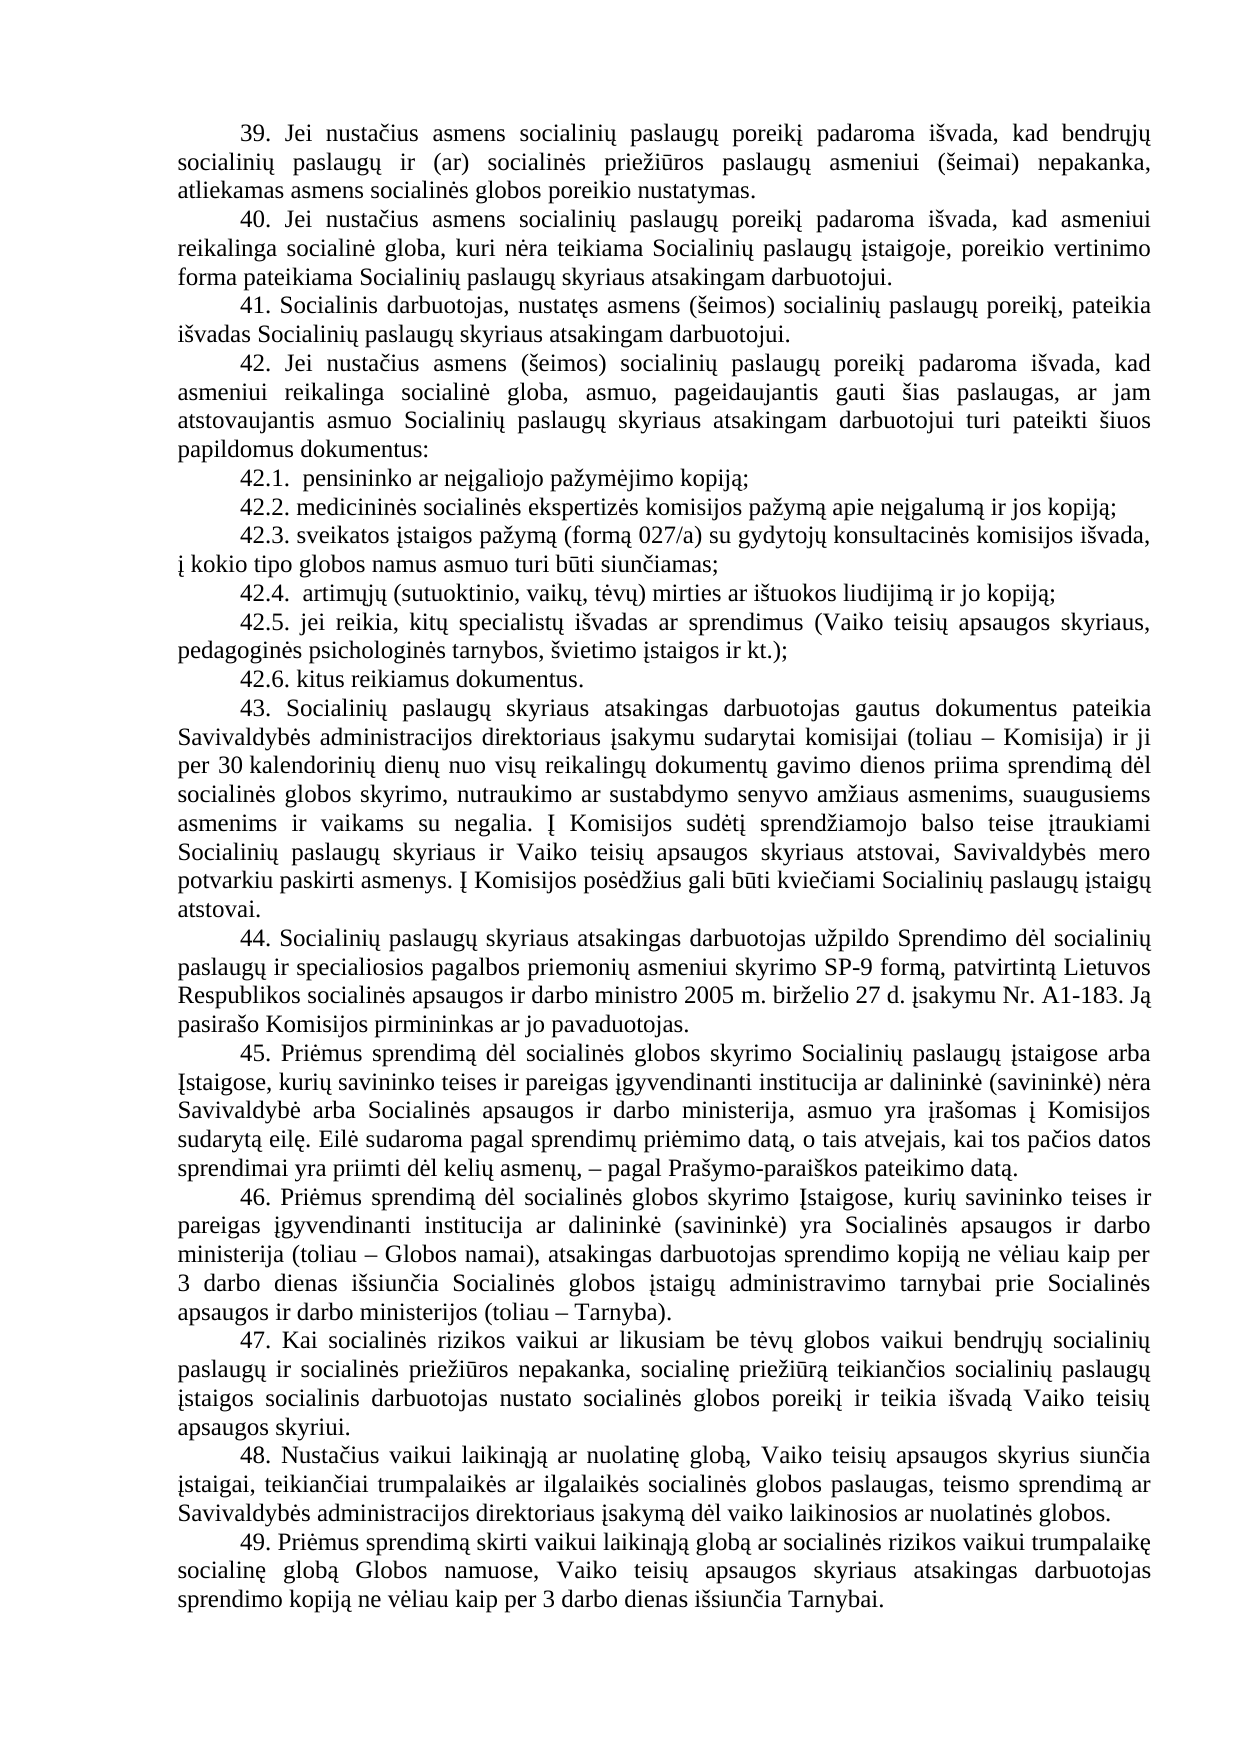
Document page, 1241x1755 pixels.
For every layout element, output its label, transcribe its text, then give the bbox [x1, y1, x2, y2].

text 49. Priėmus sprendimą skirti vaikui laikinąją globą ar socialinės rizikos vaikui trumpalaikę socialinę globą Globos namuose, Vaiko teisių apsaugos skyriaus atsakingas darbuotojas sprendimo kopiją ne vėliau kaip per 3 darbo dienas išsiunčia Tarnybai. [177, 1527, 1152, 1613]
text 48. Nustačius vaikui laikinąją ar nuolatinę globą, Vaiko teisių apsaugos skyrius siunčia įstaigai, teikiančiai trumpalaikės ar ilgalaikės socialinės globos paslaugas, teismo sprendimą ar Savivaldybės administracijos direktoriaus įsakymą dėl vaiko laikinosios ar nuolatinės globos. [177, 1441, 1152, 1527]
text 42.4. artimųjų (sutuoktinio, vaikų, tėvų) mirties ar ištuokos liudijimą ir jo kopiją; [177, 578, 1152, 607]
text 39. Jei nustačius asmens socialinių paslaugų poreikį padaroma išvada, kad bendrųjų socialinių paslaugų ir (ar) socialinės priežiūros paslaugų asmeniui (šeimai) nepakanka, atliekamas asmens socialinės globos poreikio nustatymas. [177, 118, 1152, 204]
text 42.5. jei reikia, kitų specialistų išvadas ar sprendimus (Vaiko teisių apsaugos skyriaus, pedagoginės psichologinės tarnybos, švietimo įstaigos ir kt.); [177, 607, 1152, 664]
text 46. Priėmus sprendimą dėl socialinės globos skyrimo Įstaigose, kurių savininko teises ir pareigas įgyvendinanti institucija ar dalininkė (savininkė) yra Socialinės apsaugos ir darbo ministerija (toliau – Globos namai), atsakingas darbuotojas sprendimo kopiją ne vėliau kaip per 3 darbo dienas išsiunčia Socialinės globos įstaigų administravimo tarnybai prie Socialinės apsaugos ir darbo ministerijos (toliau – Tarnyba). [177, 1182, 1152, 1326]
text 42.2. medicininės socialinės ekspertizės komisijos pažymą apie neįgalumą ir jos kopiją; [177, 492, 1152, 521]
text 47. Kai socialinės rizikos vaikui ar likusiam be tėvų globos vaikui bendrųjų socialinių paslaugų ir socialinės priežiūros nepakanka, socialinę priežiūrą teikiančios socialinių paslaugų įstaigos socialinis darbuotojas nustato socialinės globos poreikį ir teikia išvadą Vaiko teisių apsaugos skyriui. [177, 1326, 1152, 1441]
text 42.6. kitus reikiamus dokumentus. [177, 664, 1152, 693]
text 43. Socialinių paslaugų skyriaus atsakingas darbuotojas gautus dokumentus pateikia Savivaldybės administracijos direktoriaus įsakymu sudarytai komisijai (toliau – Komisija) ir ji per 30 kalendorinių dienų nuo visų reikalingų dokumentų gavimo dienos priima sprendimą dėl socialinės globos skyrimo, nutraukimo ar sustabdymo senyvo amžiaus asmenims, suaugusiems asmenims ir vaikams su negalia. Į Komisijos sudėtį sprendžiamojo balso teise įtraukiami Socialinių paslaugų skyriaus ir Vaiko teisių apsaugos skyriaus atstovai, Savivaldybės mero potvarkiu paskirti asmenys. Į Komisijos posėdžius gali būti kviečiami Socialinių paslaugų įstaigų atstovai. [177, 693, 1152, 923]
text 40. Jei nustačius asmens socialinių paslaugų poreikį padaroma išvada, kad asmeniui reikalinga socialinė globa, kuri nėra teikiama Socialinių paslaugų įstaigoje, poreikio vertinimo forma pateikiama Socialinių paslaugų skyriaus atsakingam darbuotojui. [177, 204, 1152, 291]
text 42. Jei nustačius asmens (šeimos) socialinių paslaugų poreikį padaroma išvada, kad asmeniui reikalinga socialinė globa, asmuo, pageidaujantis gauti šias paslaugas, ar jam atstovaujantis asmuo Socialinių paslaugų skyriaus atsakingam darbuotojui turi pateikti šiuos papildomus dokumentus: [177, 348, 1152, 463]
text 42.3. sveikatos įstaigos pažymą (formą 027/a) su gydytojų konsultacinės komisijos išvada, į kokio tipo globos namus asmuo turi būti siunčiamas; [177, 521, 1152, 578]
text 42.1. pensininko ar neįgaliojo pažymėjimo kopiją; [177, 463, 1152, 492]
text 44. Socialinių paslaugų skyriaus atsakingas darbuotojas užpildo Sprendimo dėl socialinių paslaugų ir specialiosios pagalbos priemonių asmeniui skyrimo SP-9 formą, patvirtintą Lietuvos Respublikos socialinės apsaugos ir darbo ministro 2005 m. birželio 27 d. įsakymu Nr. A1-183. Ją pasirašo Komisijos pirmininkas ar jo pavaduotojas. [177, 923, 1152, 1038]
text 45. Priėmus sprendimą dėl socialinės globos skyrimo Socialinių paslaugų įstaigose arba Įstaigose, kurių savininko teises ir pareigas įgyvendinanti institucija ar dalininkė (savininkė) nėra Savivaldybė arba Socialinės apsaugos ir darbo ministerija, asmuo yra įrašomas į Komisijos sudarytą eilę. Eilė sudaroma pagal sprendimų priėmimo datą, o tais atvejais, kai tos pačios datos sprendimai yra priimti dėl kelių asmenų, – pagal Prašymo-paraiškos pateikimo datą. [177, 1038, 1152, 1182]
text 41. Socialinis darbuotojas, nustatęs asmens (šeimos) socialinių paslaugų poreikį, pateikia išvadas Socialinių paslaugų skyriaus atsakingam darbuotojui. [177, 291, 1152, 348]
